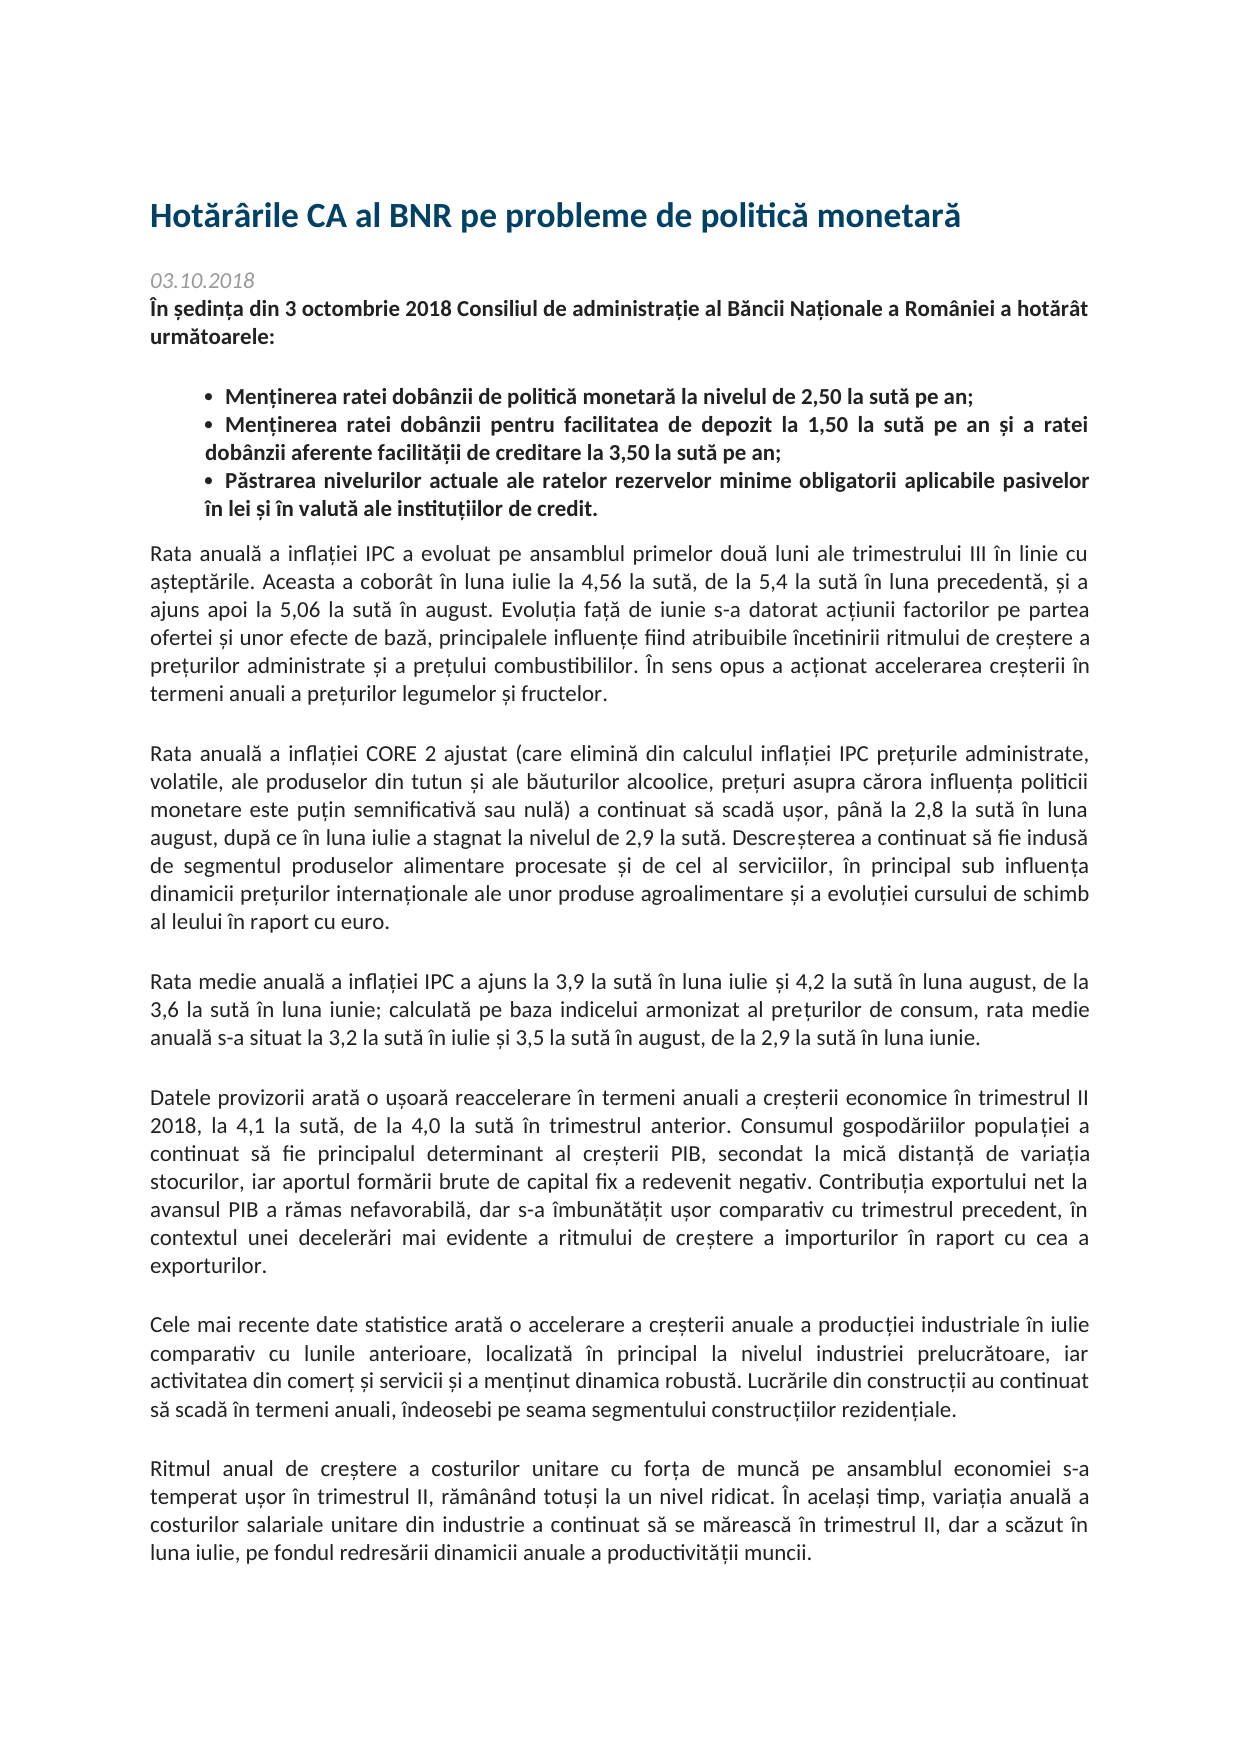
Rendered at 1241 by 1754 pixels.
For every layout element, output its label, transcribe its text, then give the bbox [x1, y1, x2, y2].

list Menţinerea ratei dobânzii de politică monetară la nivelul de 2,50 la sută pe an; [205, 382, 1090, 410]
text Rata anuală a inflației IPC a evoluat pe ansamblul primelor două luni ale trimestrului III în linie cu așteptările. Aceasta a coborât în luna iulie la 4,56 la sută, de la 5,4 la sută în luna precedentă, și a ajuns apoi la 5,06 la sută în august. Evoluția față de iunie s-a datorat acţiunii factorilor pe partea ofertei şi unor efecte de bază, principalele influenţe fiind atribuibile încetinirii ritmului de creştere a preţurilor administrate şi a preţului combustibililor. În sens opus a acţionat accelerarea creşterii în termeni anuali a preţurilor legumelor şi fructelor. [150, 539, 1090, 707]
list Păstrarea nivelurilor actuale ale ratelor rezervelor minime obligatorii aplicabile pasivelor în lei şi în valută ale instituţiilor de credit. [205, 466, 1090, 522]
text Datele provizorii arată o ușoară reaccelerare în termeni anuali a creșterii economice în trimestrul II 2018, la 4,1 la sută, de la 4,0 la sută în trimestrul anterior. Consumul gospodăriilor populaţiei a continuat să fie principalul determinant al creşterii PIB, secondat la mică distanţă de variaţia stocurilor, iar aportul formării brute de capital fix a redevenit negativ. Contribuția exportului net la avansul PIB a rămas nefavorabilă, dar s-a îmbunătățit ușor comparativ cu trimestrul precedent, în contextul unei decelerări mai evidente a ritmului de creştere a importurilor în raport cu cea a exporturilor. [150, 1083, 1090, 1279]
text Ritmul anual de creştere a costurilor unitare cu forţa de muncă pe ansamblul economiei s-a temperat uşor în trimestrul II, rămânând totuşi la un nivel ridicat. În același timp, variația anuală a costurilor salariale unitare din industrie a continuat să se mărească în trimestrul II, dar a scăzut în luna iulie, pe fondul redresării dinamicii anuale a productivităţii muncii. [150, 1454, 1090, 1567]
text Rata anuală a inflaţiei CORE 2 ajustat (care elimină din calculul inflaţiei IPC prețurile administrate, volatile, ale produselor din tutun și ale băuturilor alcoolice, prețuri asupra cărora influența politicii monetare este puțin semnificativă sau nulă) a continuat să scadă ușor, până la 2,8 la sută în luna august, după ce în luna iulie a stagnat la nivelul de 2,9 la sută. Descreşterea a continuat să fie indusă de segmentul produselor alimentare procesate şi de cel al serviciilor, în principal sub influenţa dinamicii preţurilor internaţionale ale unor produse agroalimentare şi a evoluţiei cursului de schimb al leului în raport cu euro. [150, 739, 1090, 935]
text 03.10.2018 [150, 266, 1090, 294]
text În şedinţa din 3 octombrie 2018 Consiliul de administraţie al Băncii Naţionale a României a hotărât următoarele: [150, 294, 1090, 351]
text Cele mai recente date statistice arată o accelerare a creșterii anuale a producţiei industriale în iulie comparativ cu lunile anterioare, localizată în principal la nivelul industriei prelucrătoare, iar activitatea din comerț şi servicii și a menținut dinamica robustă. Lucrările din construcţii au continuat să scadă în termeni anuali, îndeosebi pe seama segmentului construcţiilor rezidenţiale. [150, 1311, 1090, 1423]
text Rata medie anuală a inflației IPC a ajuns la 3,9 la sută în luna iulie şi 4,2 la sută în luna august, de la 3,6 la sută în luna iunie; calculată pe baza indicelui armonizat al preţurilor de consum, rata medie anuală s-a situat la 3,2 la sută în iulie şi 3,5 la sută în august, de la 2,9 la sută în luna iunie. [150, 967, 1090, 1051]
text Hotărârile CA al BNR pe probleme de politică monetară [150, 150, 1090, 236]
list Menţinerea ratei dobânzii pentru facilitatea de depozit la 1,50 la sută pe an şi a ratei dobânzii aferente facilității de creditare la 3,50 la sută pe an; [205, 410, 1090, 466]
